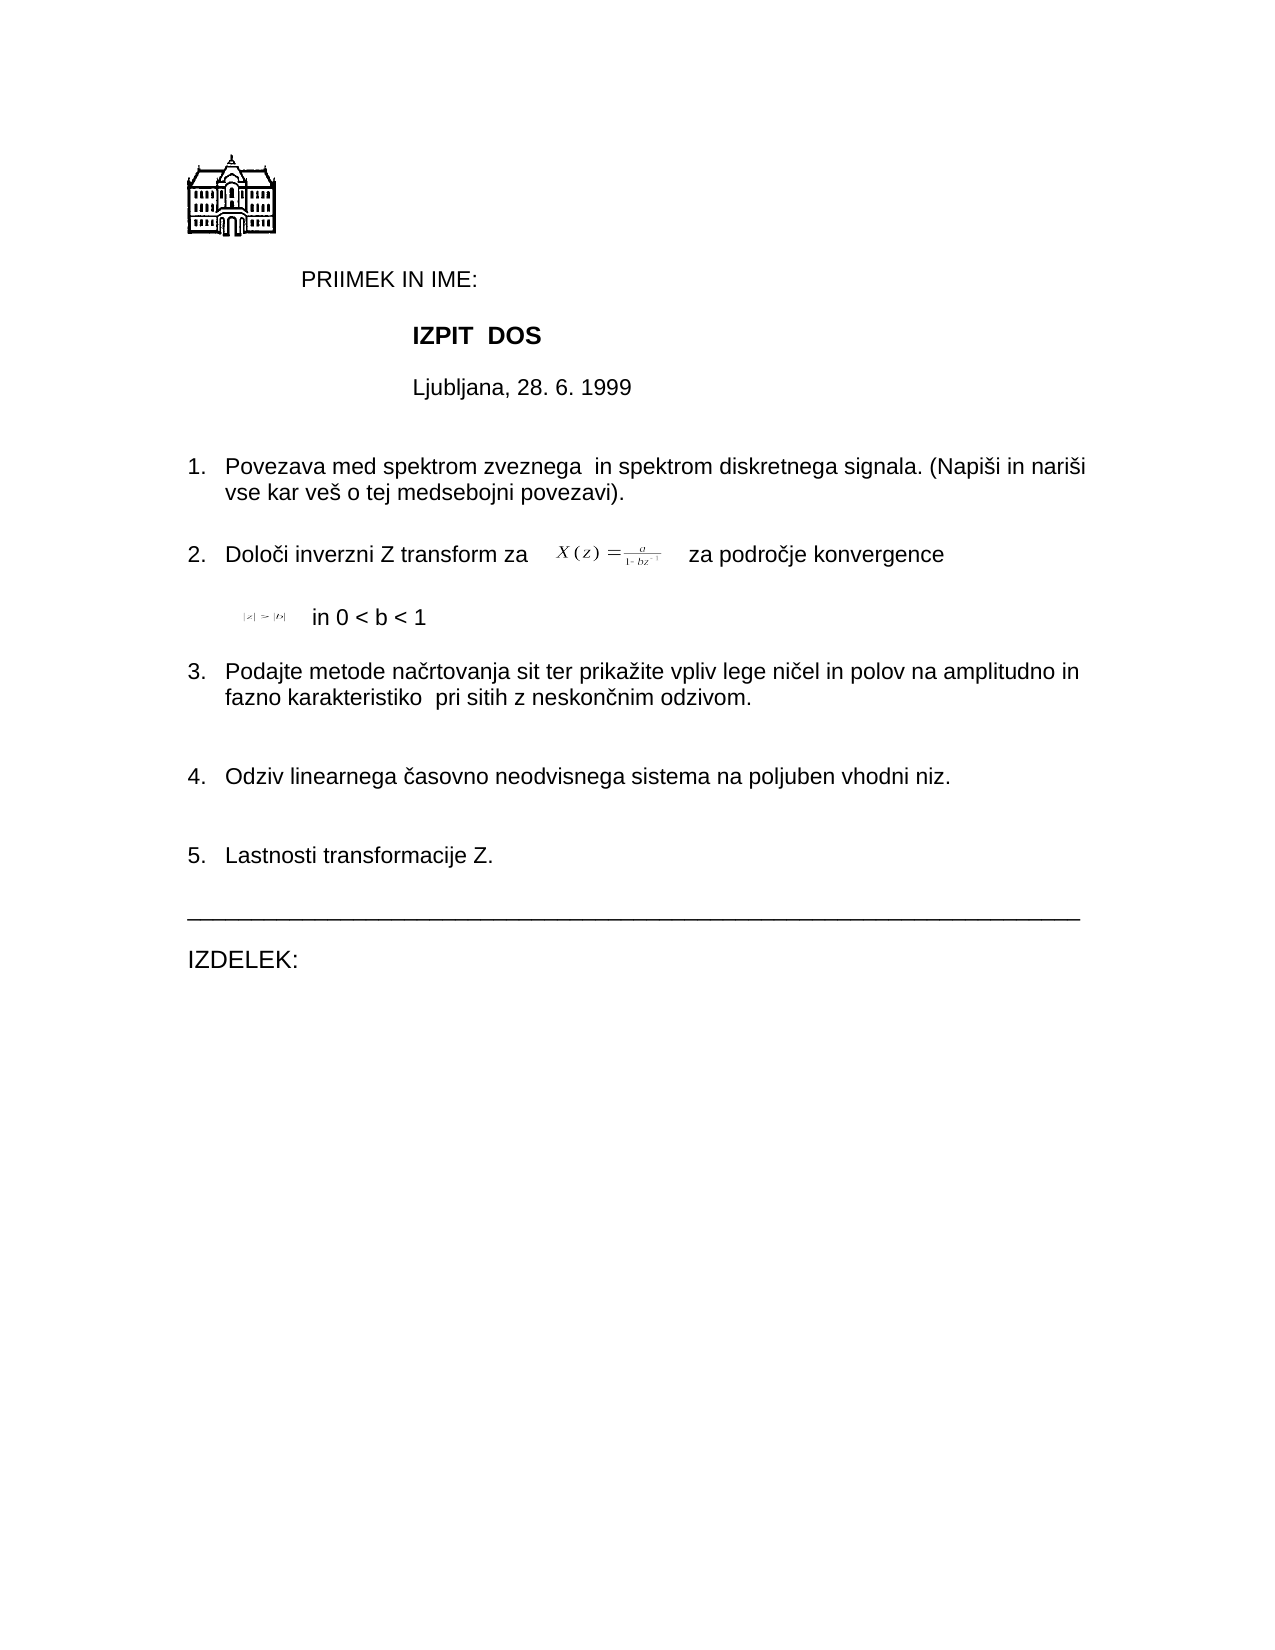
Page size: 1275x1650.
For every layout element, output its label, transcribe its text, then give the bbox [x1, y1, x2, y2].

list Lastnosti transformacije Z. [187, 842, 1087, 869]
text in 0 < b < 1 [225, 603, 1087, 658]
subtitle IZPIT DOS [337, 321, 1087, 349]
list Povezava med spektrom zveznega in spektrom diskretnega signala. (Napiši in nariši vse kar veš o tej medsebojni povezavi). [187, 453, 1087, 505]
text ______________________________________________________________________ [187, 895, 1087, 921]
text Ljubljana, 28. 6. 1999 [337, 374, 1087, 400]
list Odziv linearnega časovno neodvisnega sistema na poljuben vhodni niz. [187, 763, 1087, 790]
list Podajte metode načrtovanja sit ter prikažite vpliv lege ničel in polov na amplitudno in fazno karakteristiko pri sitih z neskončnim odzivom. [187, 658, 1087, 711]
subtitle PRIIMEK IN IME: [187, 266, 1087, 292]
list Določi inverzni Z transform za za področje konvergence [187, 532, 1087, 576]
text IZDELEK: [187, 946, 1087, 974]
